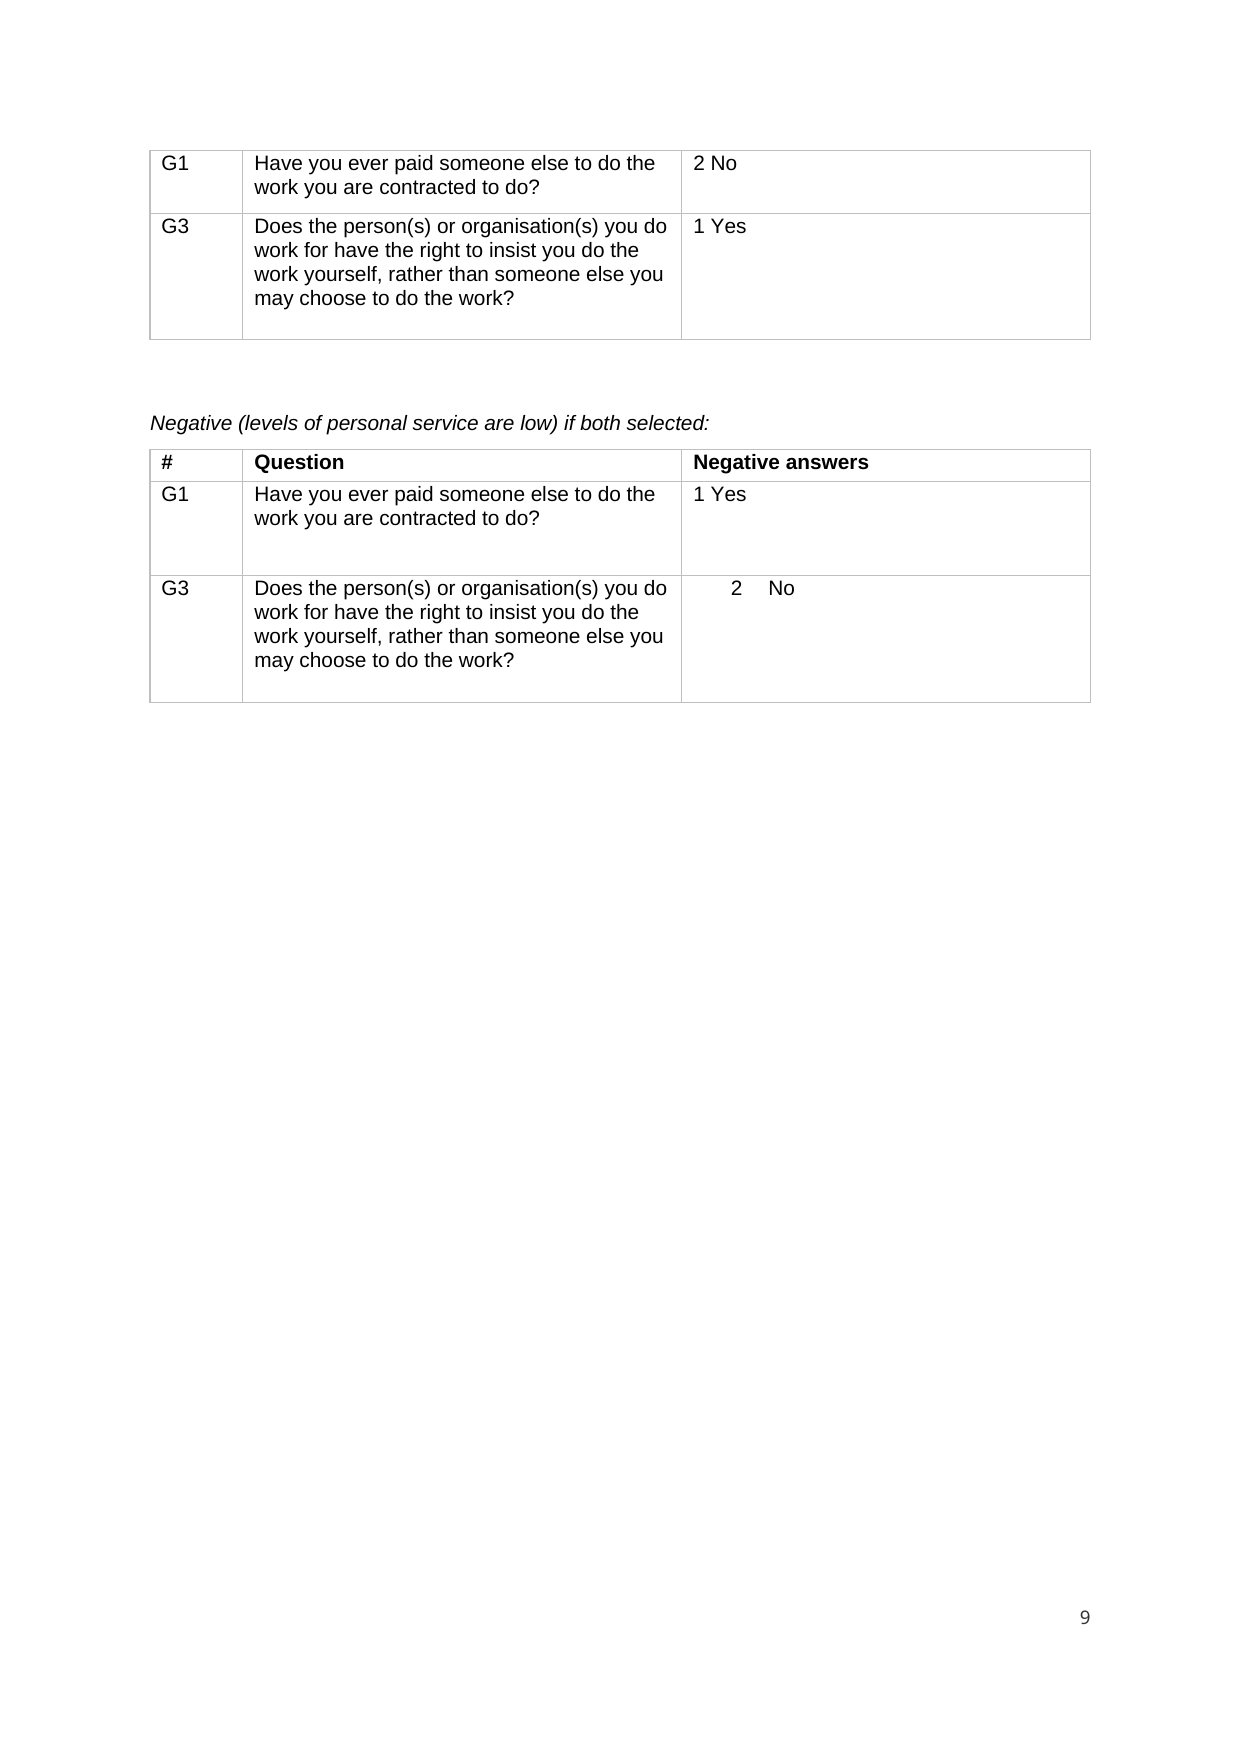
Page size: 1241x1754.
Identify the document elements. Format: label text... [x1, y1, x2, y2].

table_cell 1 Yes [682, 214, 1090, 339]
table_cell 2 No [682, 151, 1090, 212]
table_cell No [682, 576, 1090, 702]
table_header Question [243, 450, 681, 481]
table_cell Does the person(s) or organisation(s) you do work for have the right to insist you do the work yourself, rather than someone else you may choose to do the work? [243, 214, 681, 339]
table_cell G3 [151, 214, 242, 339]
table_cell 1 Yes [682, 482, 1090, 575]
table_cell G3 [151, 576, 242, 702]
table_cell G1 [151, 151, 242, 212]
table_cell Have you ever paid someone else to do the work you are contracted to do? [243, 482, 681, 575]
table_header Negative answers [682, 450, 1090, 481]
text Negative (levels of personal service are low) if both selected: [150, 407, 1090, 436]
table_cell G1 [151, 482, 242, 575]
table_cell Have you ever paid someone else to do the work you are contracted to do? [243, 151, 681, 212]
table_header # [151, 450, 242, 481]
table_cell Does the person(s) or organisation(s) you do work for have the right to insist you do the work yourself, rather than someone else you may choose to do the work? [243, 576, 681, 702]
